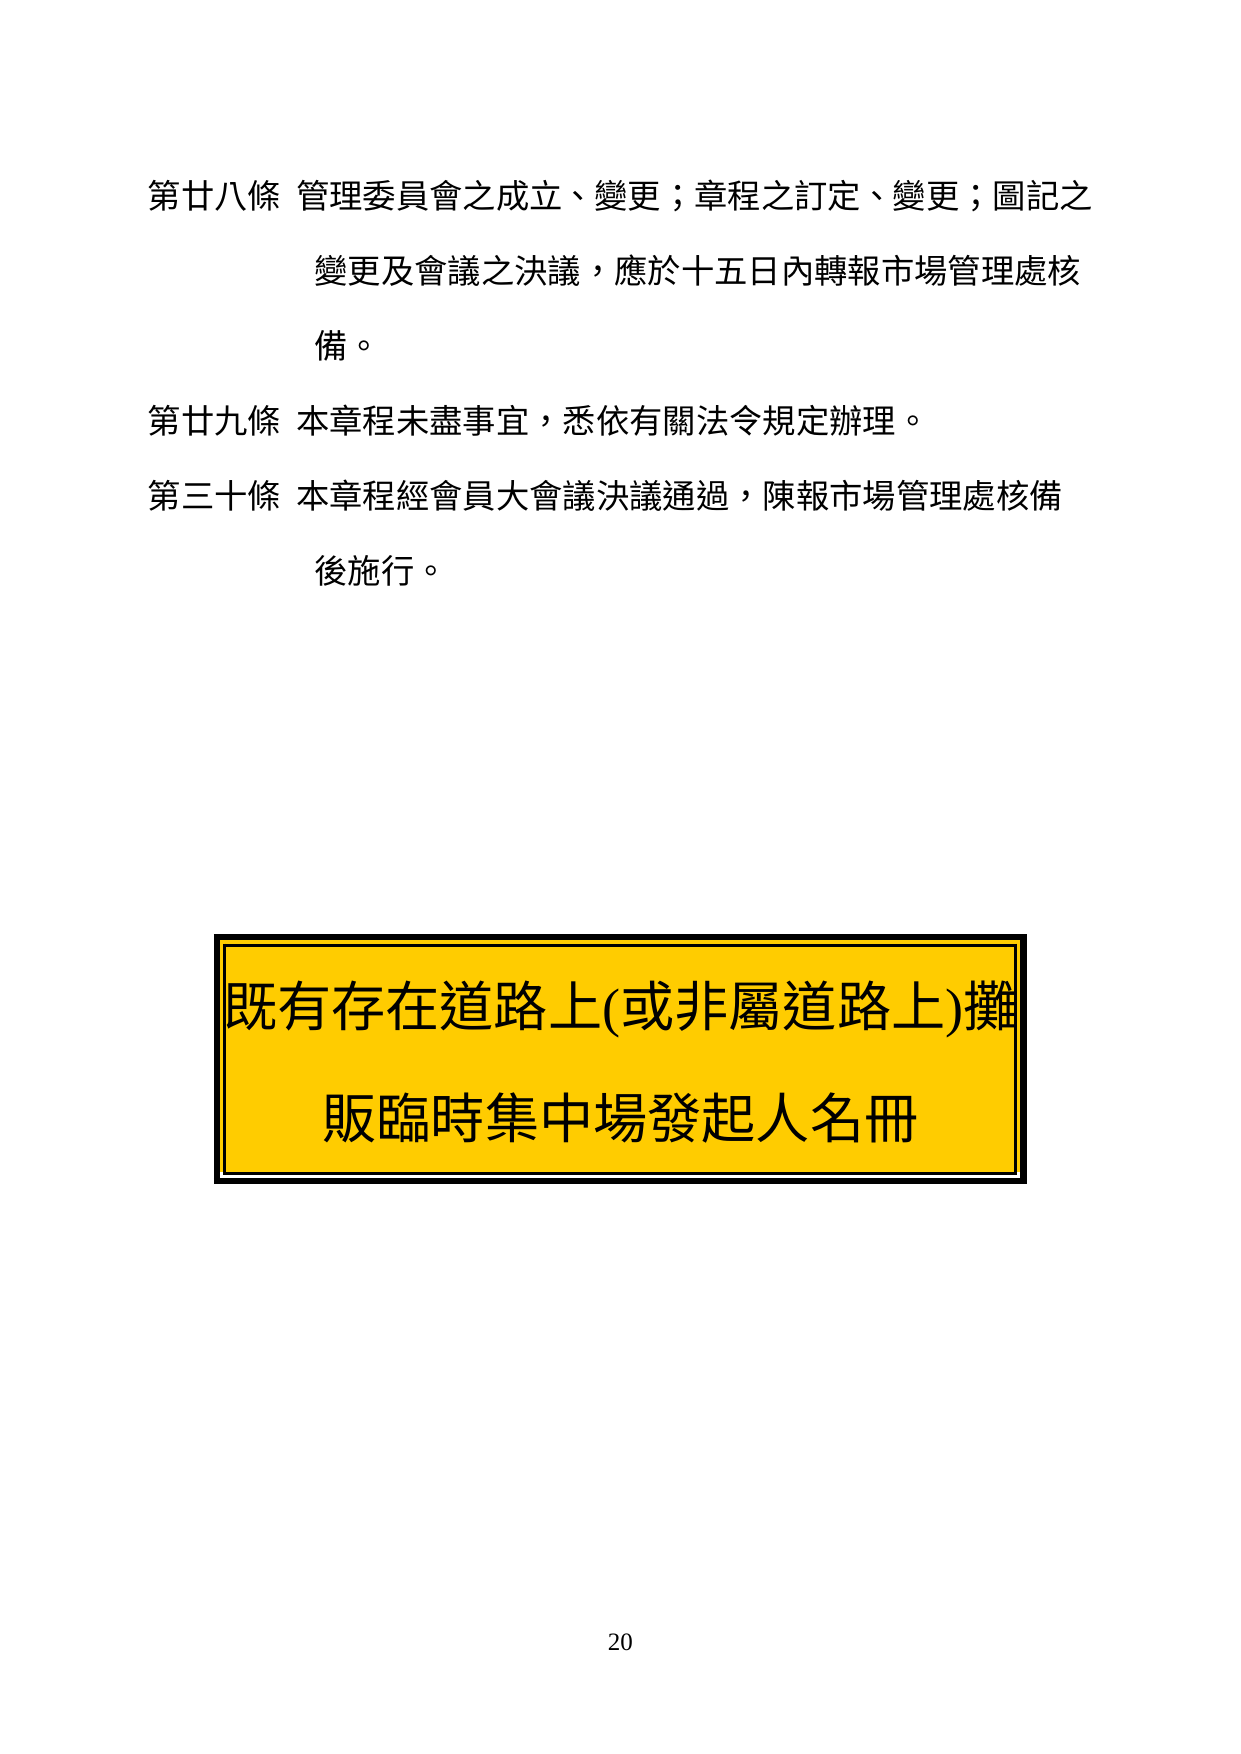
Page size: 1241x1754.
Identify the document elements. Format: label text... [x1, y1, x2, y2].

text 第廿九條 本章程未盡事宜，悉依有關法令規定辦理。 [148, 381, 1092, 456]
text 第三十條 本章程經會員大會議決議通過，陳報市場管理處核備後施行。 [148, 456, 1092, 606]
text 第廿八條 管理委員會之成立、變更；章程之訂定、變更；圖記之變更及會議之決議，應於十五日內轉報市場管理處核備。 [148, 156, 1092, 381]
table_header 既有存在道路上(或非屬道路上)攤販臨時集中場發起人名冊 [220, 940, 1020, 1172]
